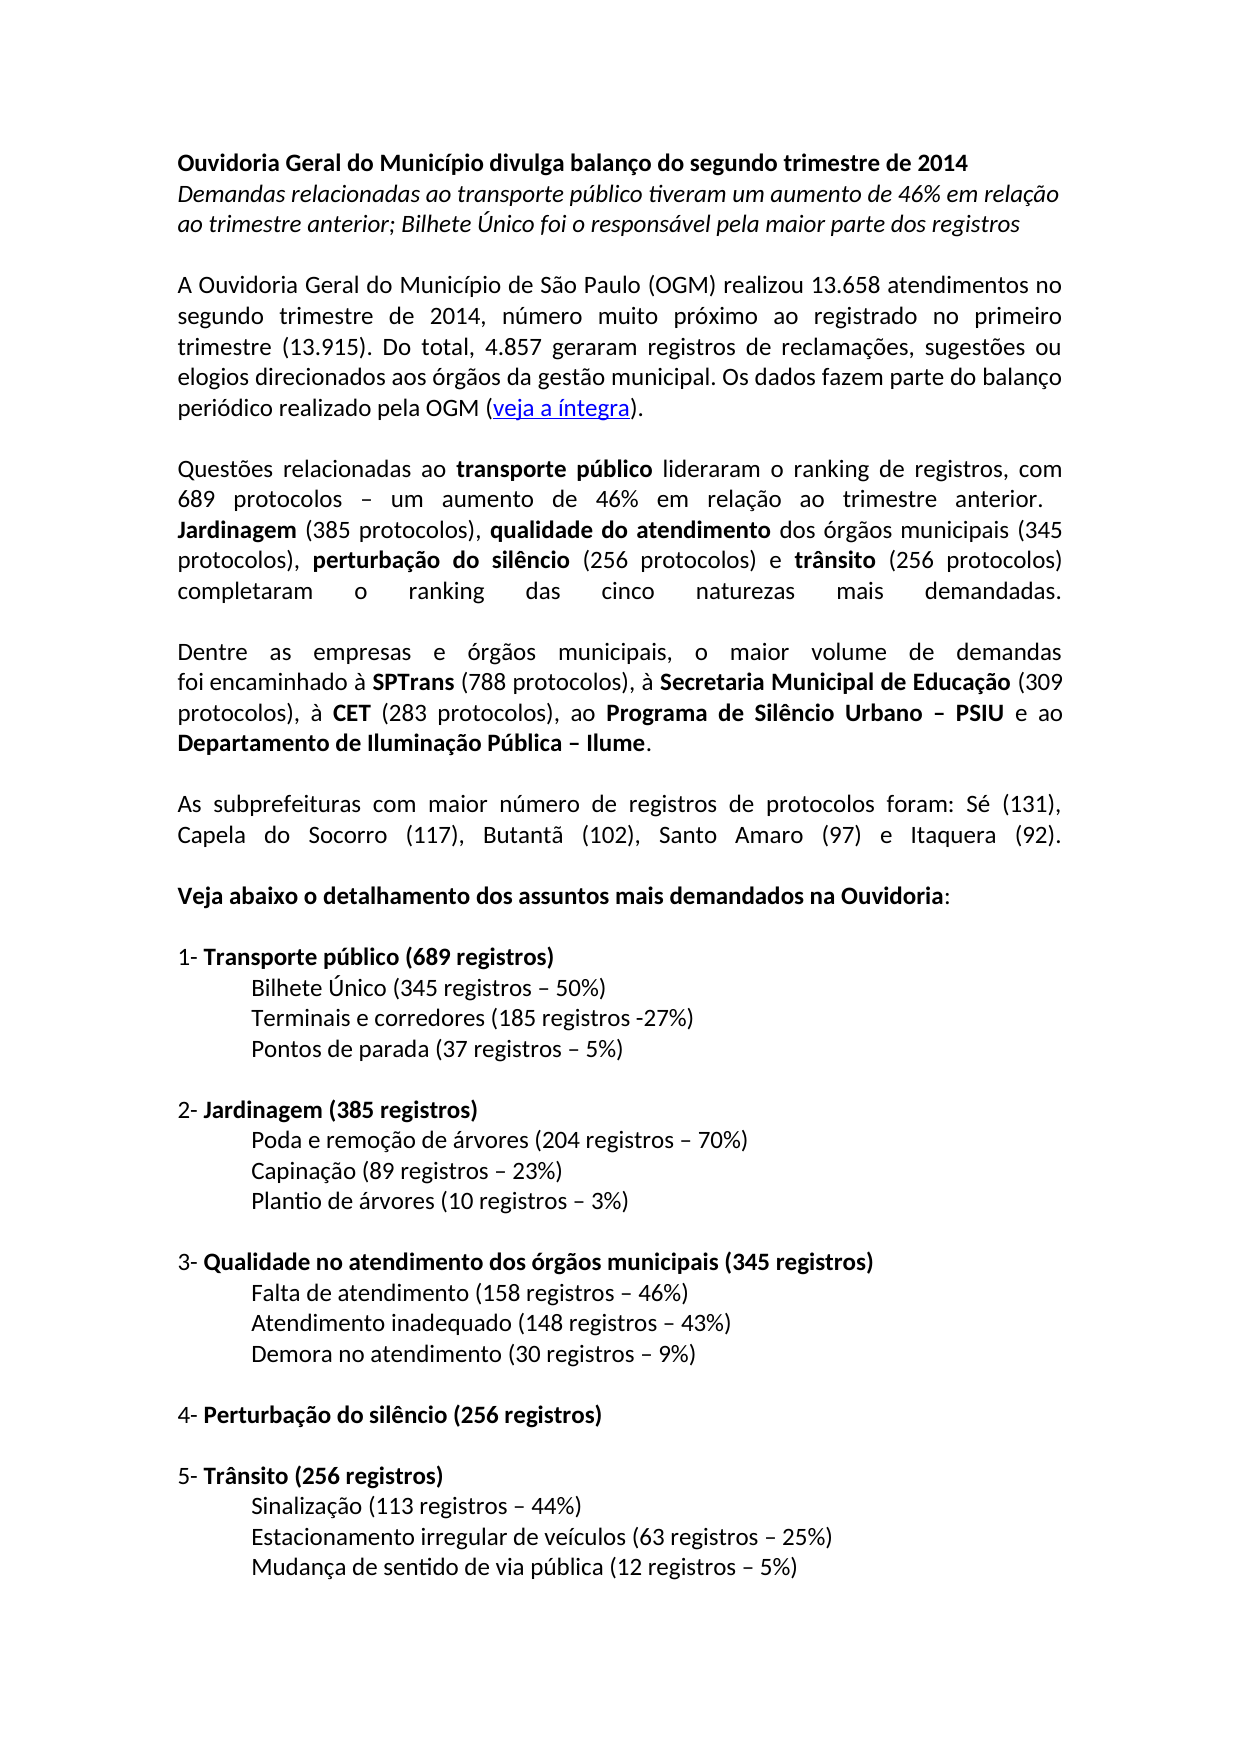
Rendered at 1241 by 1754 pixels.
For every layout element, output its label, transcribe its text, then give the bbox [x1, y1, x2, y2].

text Demora no atendimento (30 registros – 9%) [177, 1338, 1063, 1368]
text Pontos de parada (37 registros – 5%) [177, 1033, 1063, 1063]
text Questões relacionadas ao transporte público lideraram o ranking de registros, com 689 protocolos – um aumento de 46% em relação ao trimestre anterior. Jardinagem (385 protocolos), qualidade do atendimento dos órgãos municipais (345 protocolos), perturbação do silêncio (256 protocolos) e trânsito (256 protocolos) completaram o ranking das cinco naturezas mais demandadas. Dentre as empresas e órgãos municipais, o maior volume de demandas foi encaminhado à SPTrans (788 protocolos), à Secretaria Municipal de Educação (309 protocolos), à CET (283 protocolos), ao Programa de Silêncio Urbano – PSIU e ao Departamento de Iluminação Pública – Ilume. [177, 453, 1063, 758]
text Falta de atendimento (158 registros – 46%) [177, 1277, 1063, 1307]
text Capinação (89 registros – 23%) [177, 1155, 1063, 1185]
text Plantio de árvores (10 registros – 3%) [177, 1185, 1063, 1216]
text Atendimento inadequado (148 registros – 43%) [177, 1307, 1063, 1338]
text Bilhete Único (345 registros – 50%) [177, 972, 1063, 1002]
text As subprefeituras com maior número de registros de protocolos foram: Sé (131), Capela do Socorro (117), Butantã (102), Santo Amaro (97) e Itaquera (92). [177, 758, 1063, 880]
text 4- Perturbação do silêncio (256 registros) [177, 1399, 1063, 1429]
text 5- Trânsito (256 registros) [177, 1460, 1063, 1491]
text 2- Jardinagem (385 registros) [177, 1094, 1063, 1124]
text 1- Transporte público (689 registros) [177, 911, 1063, 972]
text Sinalização (113 registros – 44%) [177, 1491, 1063, 1521]
text Terminais e corredores (185 registros -27%) [177, 1002, 1063, 1033]
text A Ouvidoria Geral do Município de São Paulo (OGM) realizou 13.658 atendimentos no segundo trimestre de 2014, número muito próximo ao registrado no primeiro trimestre (13.915). Do total, 4.857 geraram registros de reclamações, sugestões ou elogios direcionados aos órgãos da gestão municipal. Os dados fazem parte do balanço periódico realizado pela OGM (veja a íntegra). [177, 270, 1063, 422]
text Demandas relacionadas ao transporte público tiveram um aumento de 46% em relação ao trimestre anterior; Bilhete Único foi o responsável pela maior parte dos registros [177, 178, 1063, 239]
text Estacionamento irregular de veículos (63 registros – 25%) [177, 1521, 1063, 1552]
text 3- Qualidade no atendimento dos órgãos municipais (345 registros) [177, 1246, 1063, 1277]
subtitle Ouvidoria Geral do Município divulga balanço do segundo trimestre de 2014 [177, 148, 1063, 178]
text Mudança de sentido de via pública (12 registros – 5%) [177, 1552, 1063, 1582]
text Poda e remoção de árvores (204 registros – 70%) [177, 1124, 1063, 1155]
text Veja abaixo o detalhamento dos assuntos mais demandados na Ouvidoria: [177, 880, 1063, 911]
